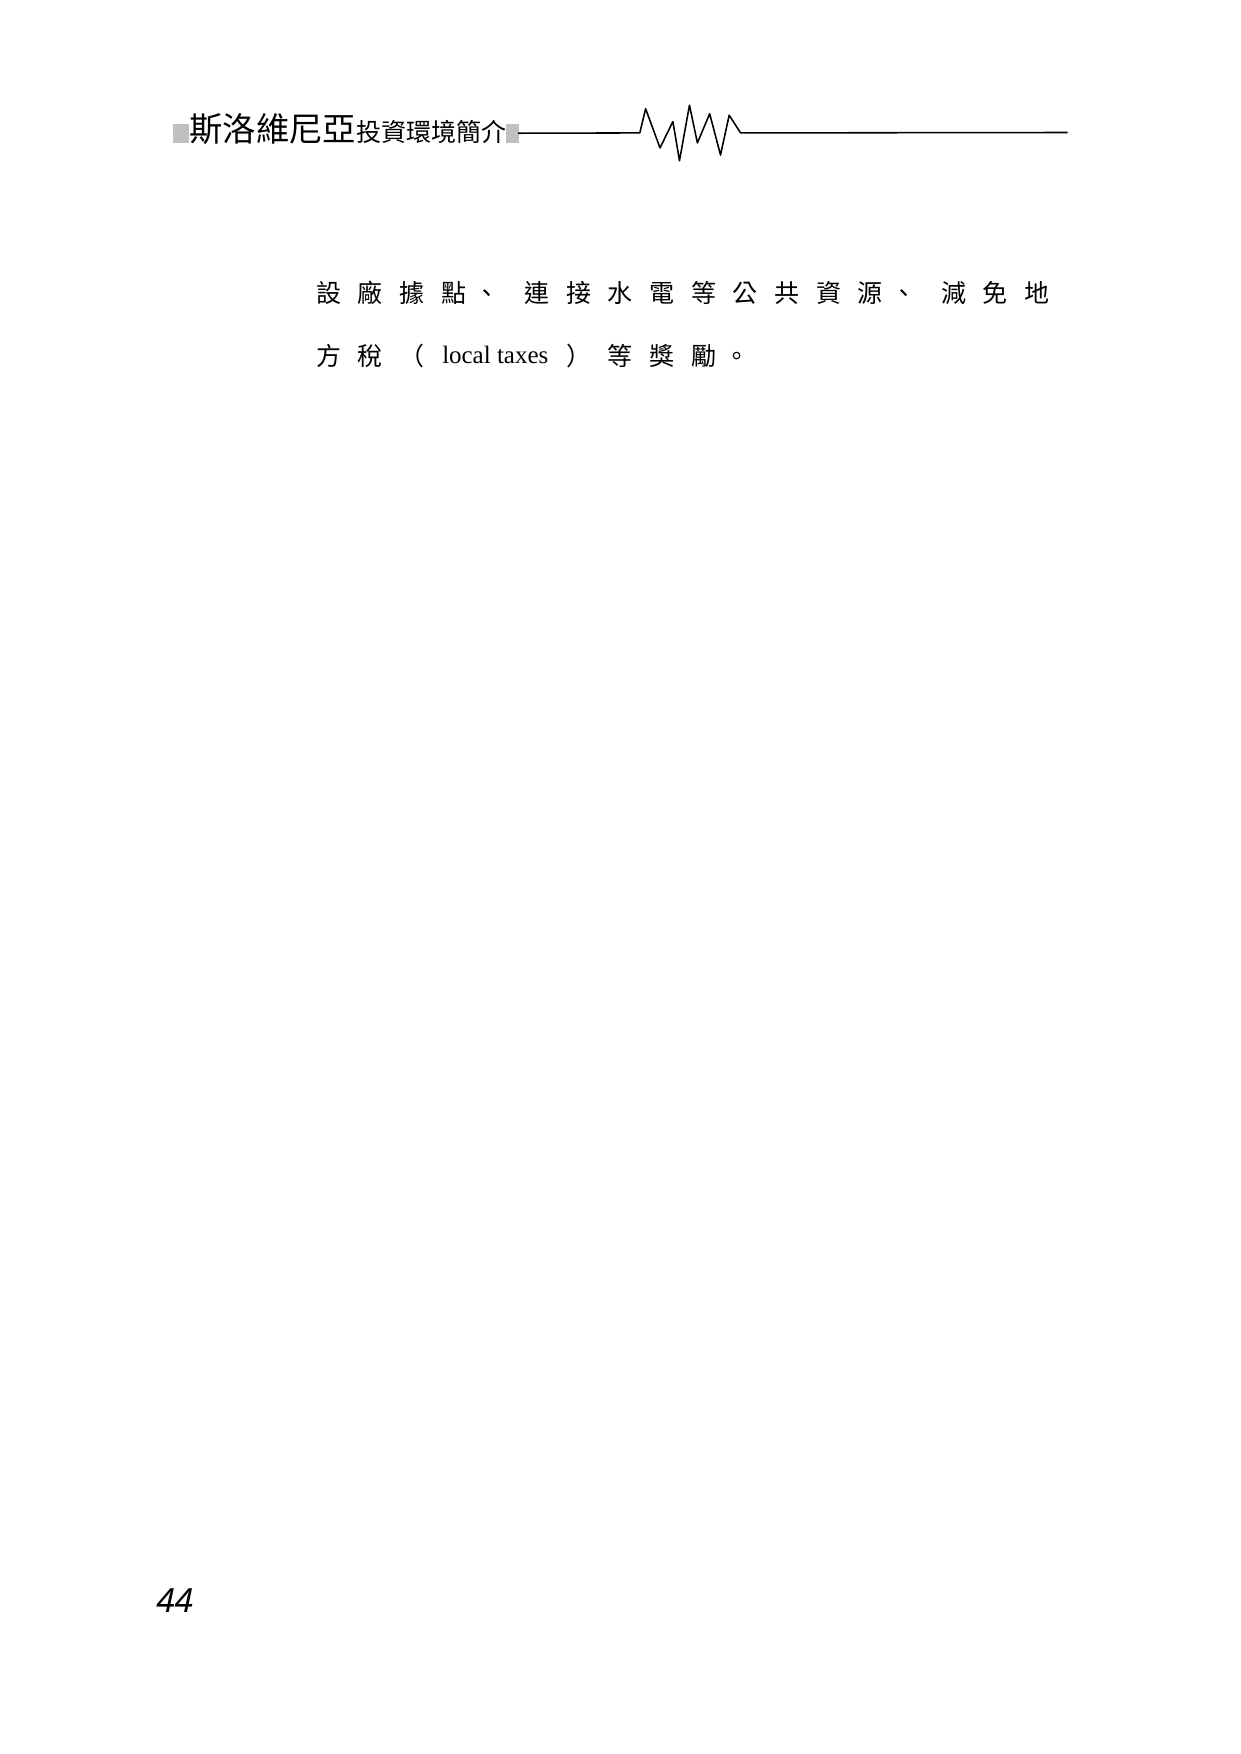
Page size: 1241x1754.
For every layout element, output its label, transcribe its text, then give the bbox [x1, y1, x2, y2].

text 設廠據點、連接水電等公共資源、減免地方稅（local taxes）等獎勵。 [281, 250, 1058, 375]
